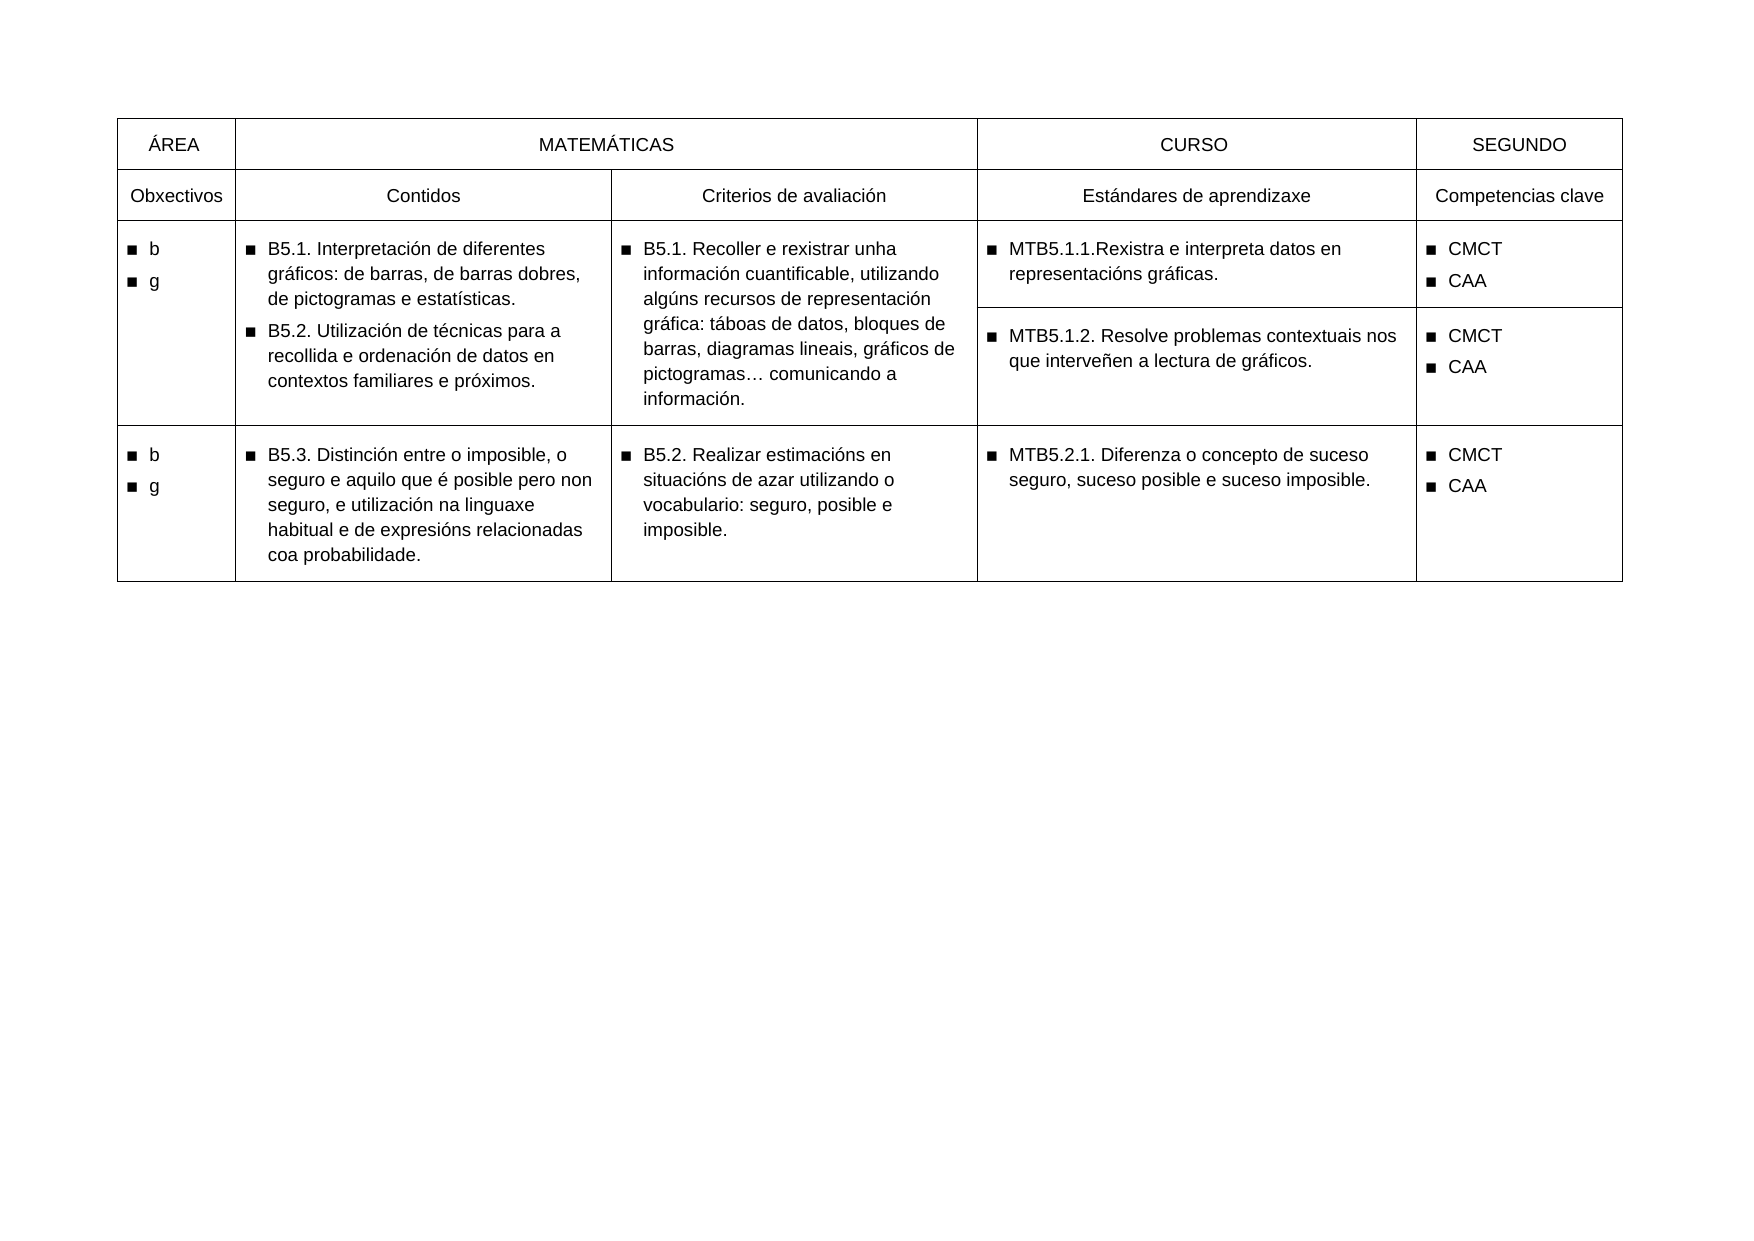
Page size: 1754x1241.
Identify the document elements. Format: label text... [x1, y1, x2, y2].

table_cell Criterios de avaliación [612, 170, 977, 220]
table_cell Estándares de aprendizaxe [978, 170, 1416, 220]
table_cell b g [118, 426, 235, 581]
table_cell B5.1. Recoller e rexistrar unha información cuantificable, utilizando algúns recursos de representación gráfica: táboas de datos, bloques de barras, diagramas lineais, gráficos de pictogramas… comunicando a información. [612, 221, 977, 425]
table_cell B5.2. Realizar estimacións en situacións de azar utilizando o vocabulario: seguro, posible e imposible. [612, 426, 977, 581]
table_cell Obxectivos [118, 170, 235, 220]
table_header CURSO [978, 119, 1416, 169]
table_cell B5.1. Interpretación de diferentes gráficos: de barras, de barras dobres, de pictogramas e estatísticas. B5.2. Utilización de técnicas para a recollida e ordenación de datos en contextos familiares e próximos. [236, 221, 611, 425]
table_cell MTB5.1.2. Resolve problemas contextuais nos que interveñen a lectura de gráficos. [978, 308, 1416, 425]
table_header MATEMÁTICAS [236, 119, 977, 169]
table_cell MTB5.1.1.Rexistra e interpreta datos en representacións gráficas. [978, 221, 1416, 307]
table_cell b g [118, 221, 235, 425]
table_cell Contidos [236, 170, 611, 220]
table_cell MTB5.2.1. Diferenza o concepto de suceso seguro, suceso posible e suceso imposible. [978, 426, 1416, 581]
table_cell Competencias clave [1417, 170, 1622, 220]
table_cell B5.3. Distinción entre o imposible, o seguro e aquilo que é posible pero non seguro, e utilización na linguaxe habitual e de expresións relacionadas coa probabilidade. [236, 426, 611, 581]
table_cell CMCT CAA [1417, 308, 1622, 425]
table_header ÁREA [118, 119, 235, 169]
table_cell CMCT CAA [1417, 221, 1622, 307]
table_cell CMCT CAA [1417, 426, 1622, 581]
table_header SEGUNDO [1417, 119, 1622, 169]
